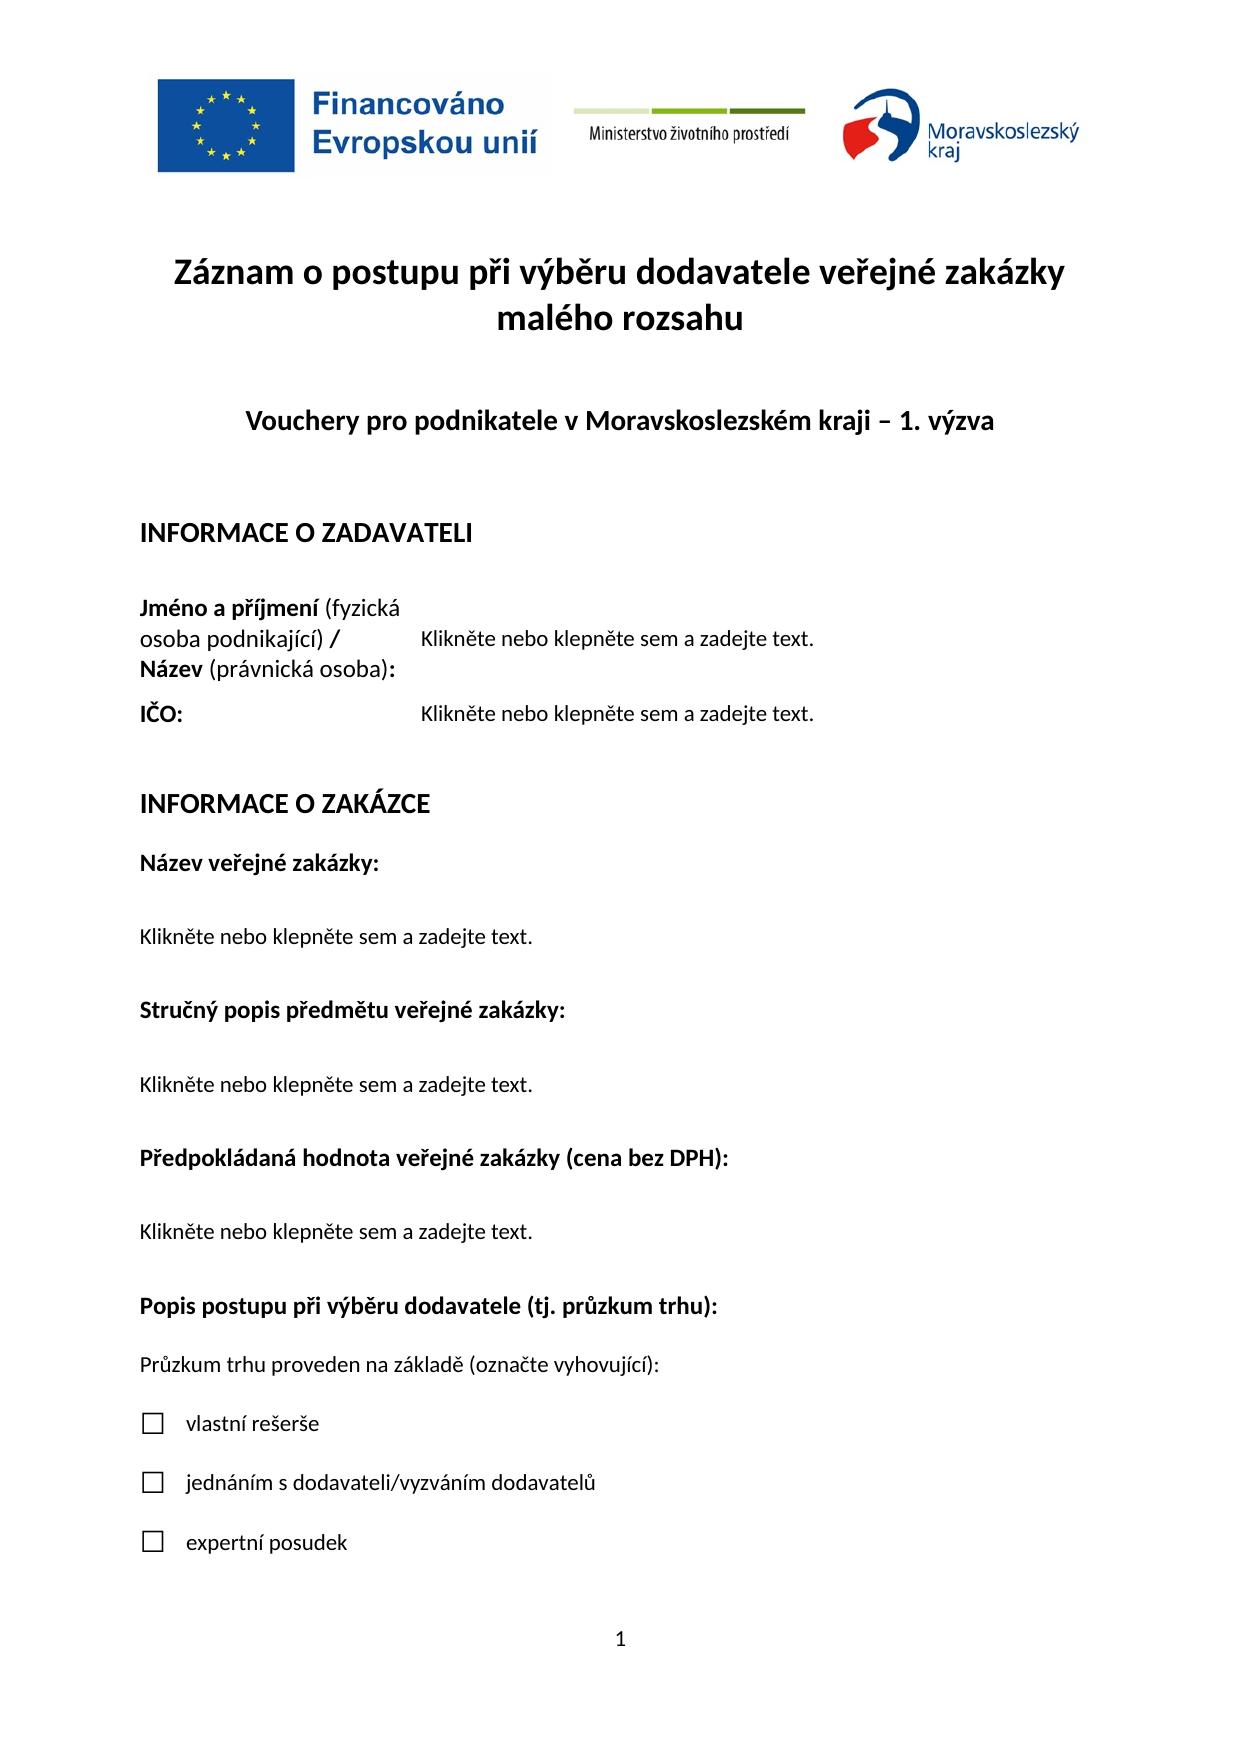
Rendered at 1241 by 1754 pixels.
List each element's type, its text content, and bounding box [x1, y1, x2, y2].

table_cell [132, 743, 1077, 774]
table_cell Předpokládaná hodnota veřejné zakázky (cena bez DPH): [132, 1128, 1077, 1187]
table_cell Klikněte nebo klepněte sem a zadejte text. [414, 684, 1077, 743]
table_cell expertní posudek [179, 1512, 1077, 1571]
table_cell jednáním s dodavateli/vyzváním dodavatelů [179, 1453, 1077, 1512]
table_cell [132, 562, 1077, 592]
table_cell Stručný popis předmětu veřejné zakázky: [132, 980, 1077, 1039]
table_cell ☐ [132, 1394, 178, 1453]
table_cell Klikněte nebo klepněte sem a zadejte text. [132, 892, 1077, 980]
table_cell ☐ [132, 1512, 178, 1571]
picture [147, 73, 1093, 180]
table_cell Jméno a příjmení (fyzická osoba podnikající) / Název (právnická osoba): [132, 593, 413, 684]
table_cell Klikněte nebo klepněte sem a zadejte text. [132, 1040, 1077, 1128]
text Vouchery pro podnikatele v Moravskoslezském kraji – 1. výzva [148, 402, 1093, 438]
table_cell INFORMACE O ZAKÁZCE [132, 774, 1077, 833]
table_cell Název veřejné zakázky: [132, 833, 1077, 892]
table_cell vlastní rešerše [179, 1394, 1077, 1453]
table_cell Klikněte nebo klepněte sem a zadejte text. [414, 593, 1077, 684]
table_cell Průzkum trhu proveden na základě (označte vyhovující): [132, 1335, 1077, 1394]
table_cell Popis postupu při výběru dodavatele (tj. průzkum trhu): [132, 1276, 1077, 1335]
table_cell ☐ [132, 1453, 178, 1512]
title Záznam o postupu při výběru dodavatele veřejné zakázky malého rozsahu [148, 248, 1093, 339]
table_cell Klikněte nebo klepněte sem a zadejte text. [132, 1187, 1077, 1276]
table_cell IČO: [132, 684, 413, 743]
table_header INFORMACE O ZADAVATELI [132, 503, 1077, 562]
